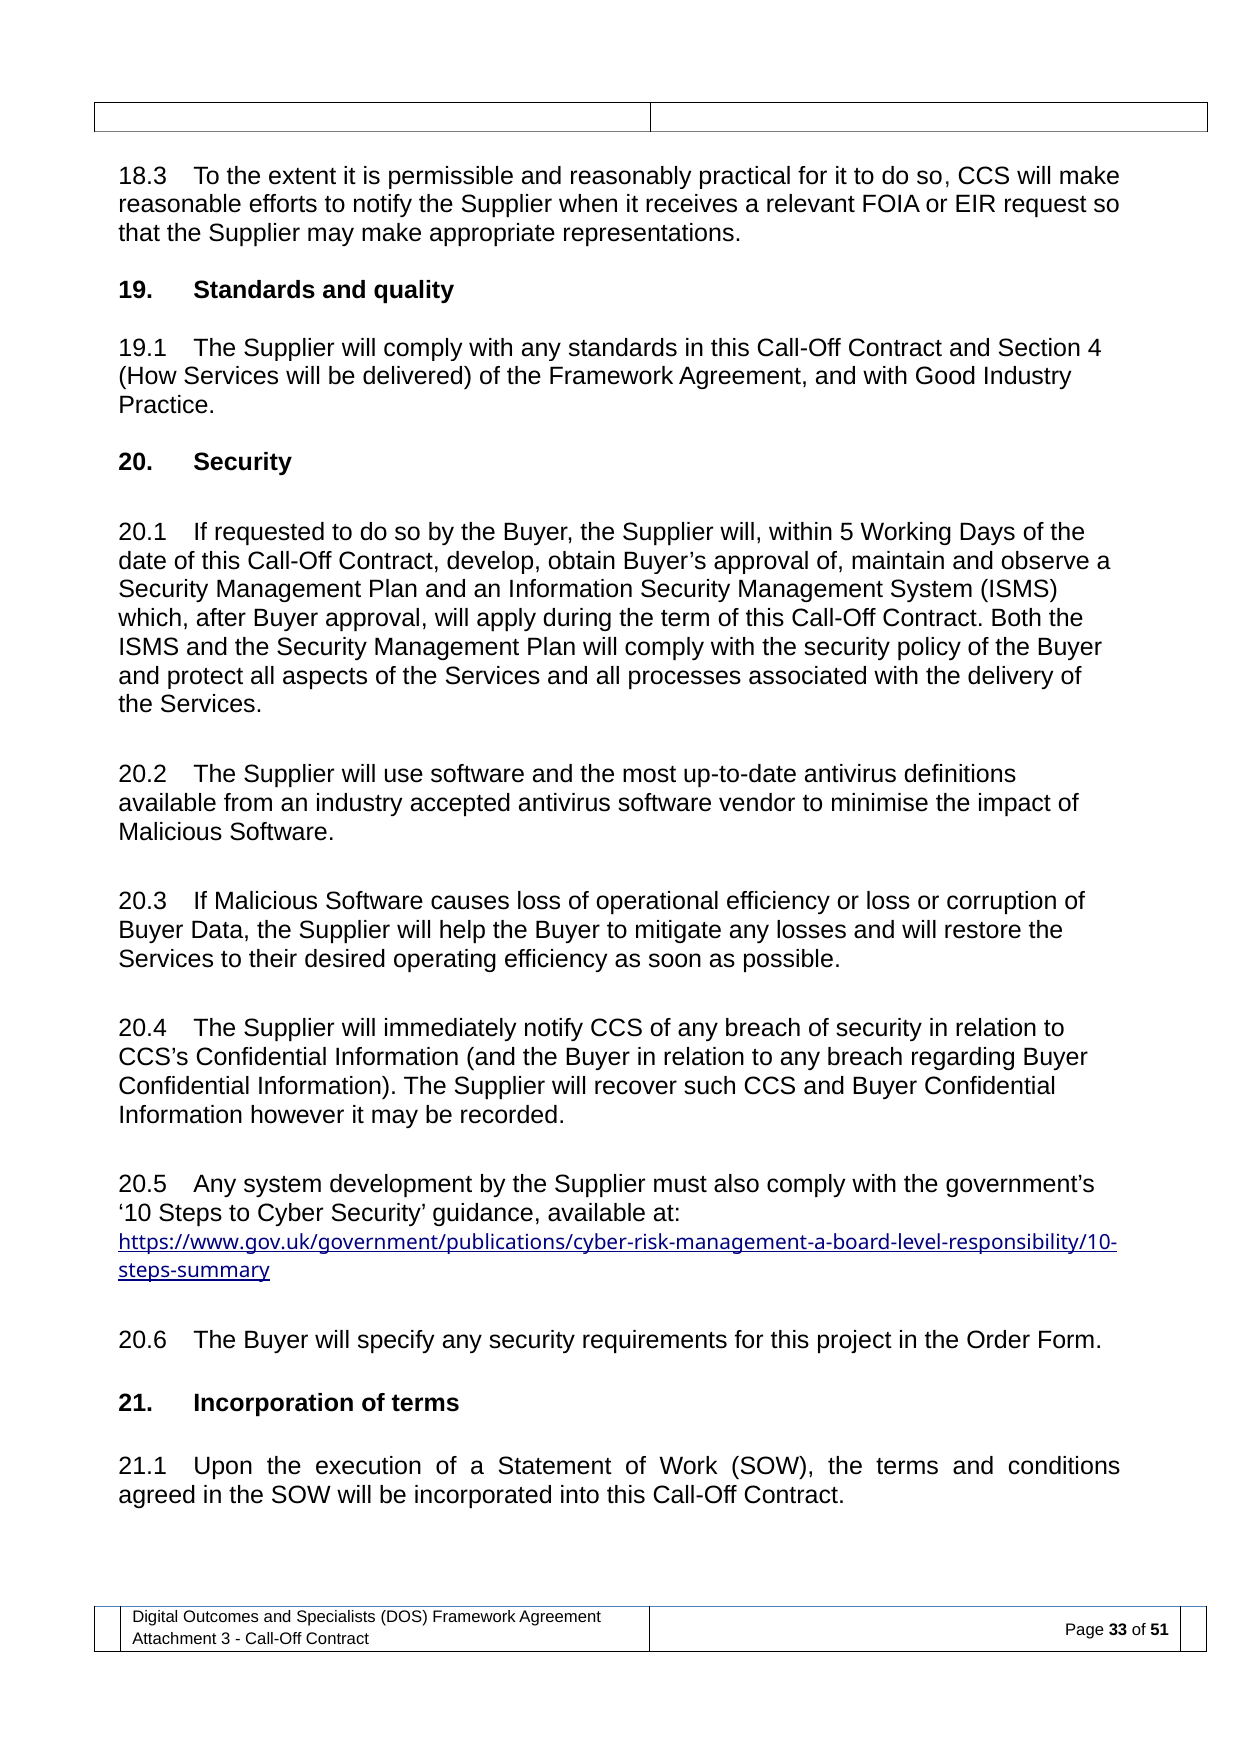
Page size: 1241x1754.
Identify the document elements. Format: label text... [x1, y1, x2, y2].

text 20.1 If requested to do so by the Buyer, the Supplier will, within 5 Working Days of the date of this Call-Off Contract, develop, obtain Buyer’s approval of, maintain and observe a Security Management Plan and an Information Security Management System (ISMS) which, after Buyer approval, will apply during the term of this Call-Off Contract. Both the ISMS and the Security Management Plan will comply with the security policy of the Buyer and protect all aspects of the Services and all processes associated with the delivery of the Services. [118, 517, 1122, 718]
subtitle 20. Security [118, 447, 1122, 476]
text 20.6 The Buyer will specify any security requirements for this project in the Order Form. [118, 1325, 1122, 1353]
text 18.3 To the extent it is permissible and reasonably practical for it to do so, CCS will make reasonable efforts to notify the Supplier when it receives a relevant FOIA or EIR request so that the Supplier may make appropriate representations. [118, 161, 1122, 247]
text 19.1 The Supplier will comply with any standards in this Call-Off Contract and Section 4 (How Services will be delivered) of the Framework Agreement, and with Good Industry Practice. [118, 332, 1122, 419]
text 21.1 Upon the execution of a Statement of Work (SOW), the terms and conditions agreed in the SOW will be incorporated into this Call-Off Contract. [118, 1451, 1122, 1508]
subtitle 21. Incorporation of terms [118, 1388, 1122, 1417]
text 20.4 The Supplier will immediately notify CCS of any breach of security in relation to CCS’s Confidential Information (and the Buyer in relation to any breach regarding Buyer Confidential Information). The Supplier will recover such CCS and Buyer Confidential Information however it may be recorded. [118, 1013, 1125, 1128]
text 20.5 Any system development by the Supplier must also comply with the government’s ‘10 Steps to Cyber Security’ guidance, available at: https://www.gov.uk/government/publications/cyber-risk-management-a-board-level-responsibility/10-steps-summary [118, 1169, 1122, 1284]
text 20.3 If Malicious Software causes loss of operational efficiency or loss or corruption of Buyer Data, the Supplier will help the Buyer to mitigate any losses and will restore the Services to their desired operating efficiency as soon as possible. [118, 886, 1122, 972]
subtitle 19. Standards and quality [118, 275, 1122, 304]
text 20.2 The Supplier will use software and the most up-to-date antivirus definitions available from an industry accepted antivirus software vendor to minimise the impact of Malicious Software. [118, 759, 1122, 845]
